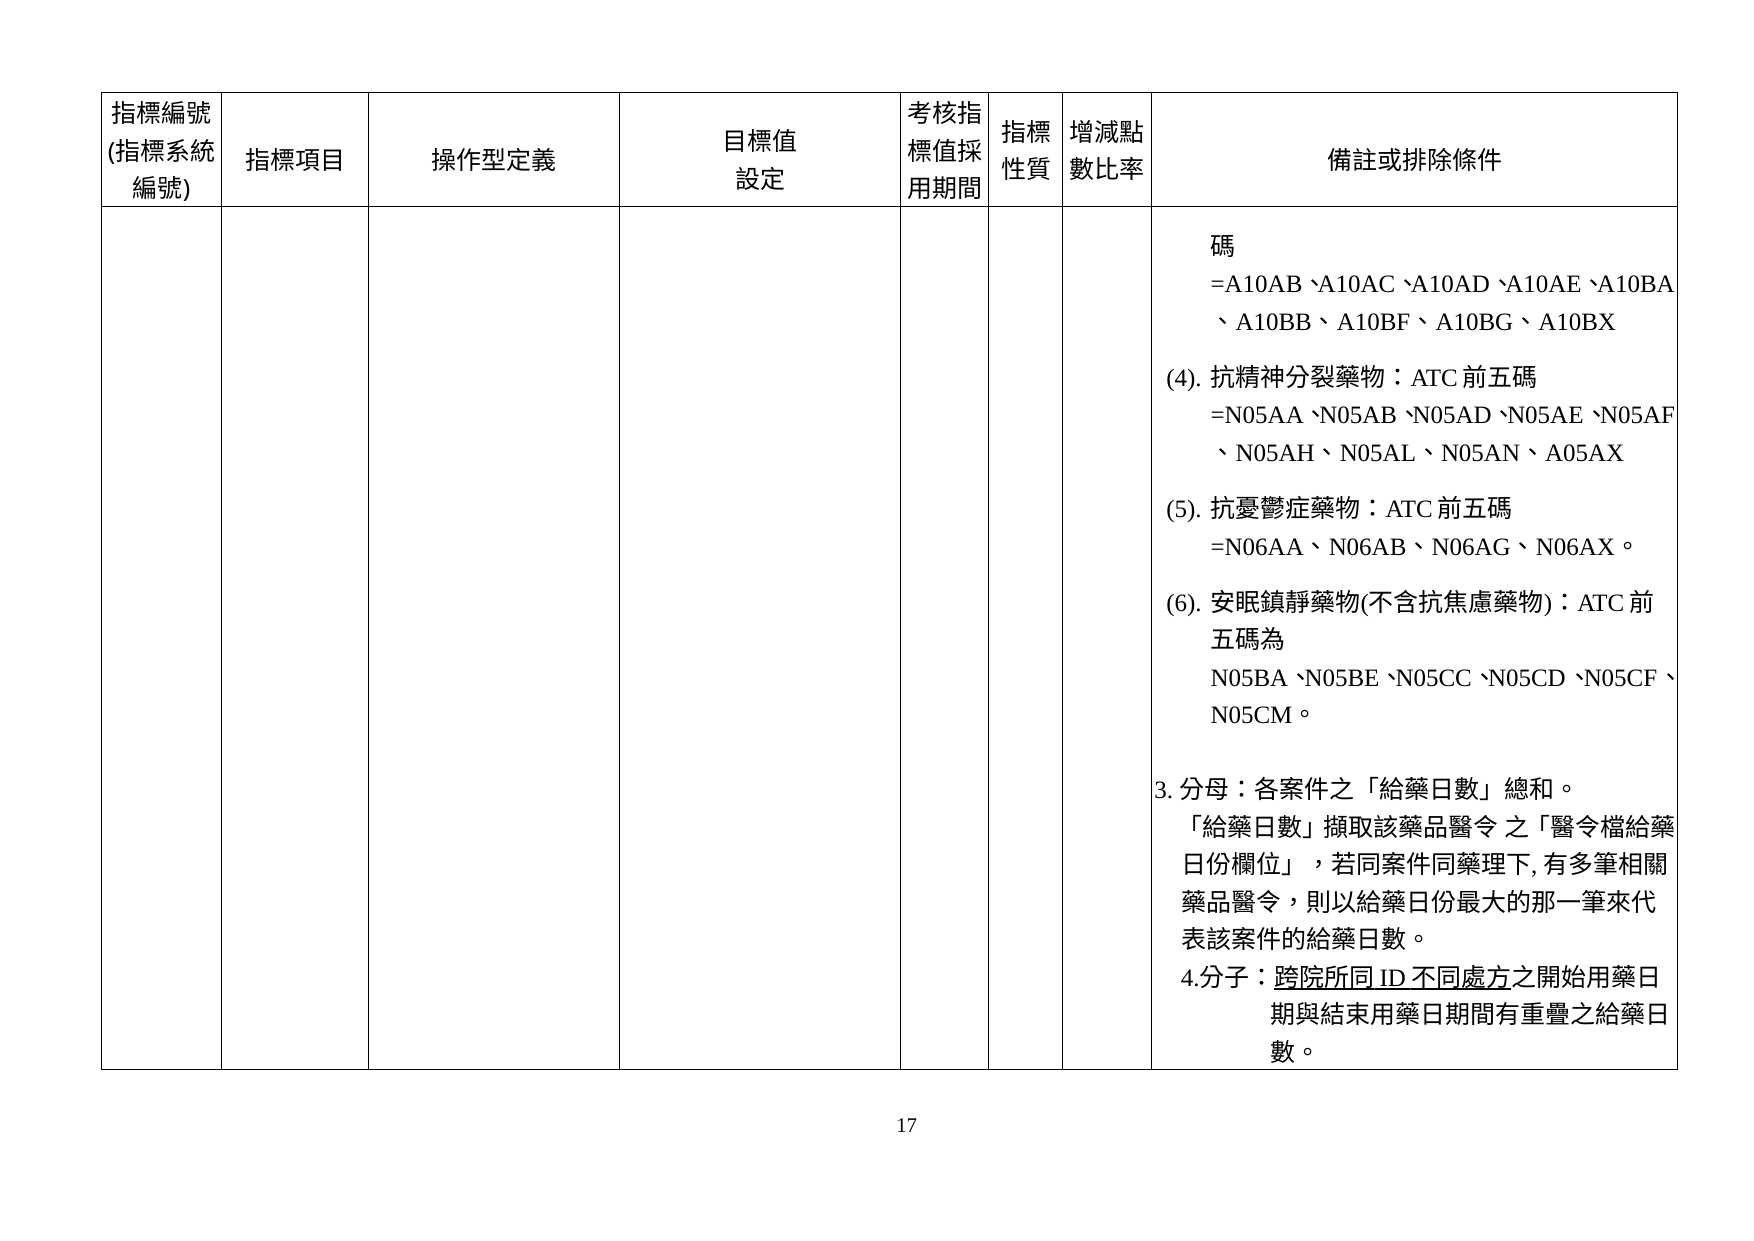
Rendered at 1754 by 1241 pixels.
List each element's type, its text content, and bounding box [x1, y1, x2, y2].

table_header 考核指標值採用期間 [901, 93, 988, 206]
table_header 指標項目 [222, 93, 368, 206]
table_cell [901, 207, 988, 1069]
table_cell 負向 [989, 207, 1062, 1069]
table_header 操作型定義 [369, 93, 619, 206]
table_header 增減點數比率 [1063, 93, 1151, 206]
table_header 目標值 設定 [620, 93, 900, 206]
table_cell 該項為雲端藥歷系統查詢使用之考核參考項。 [1063, 207, 1151, 1069]
table_cell [369, 207, 619, 1069]
table_header 指標編號 (指標系統編號) [102, 93, 221, 206]
table_cell [620, 207, 900, 1069]
table_cell [102, 207, 221, 1069]
table_cell [222, 207, 368, 1069]
table_header 指標 性質 [989, 93, 1062, 206]
table_header 備註或排除條件 [1152, 93, 1677, 206]
table_cell 1.資料範圍： 限定為西醫醫院及西醫基層之給藥案件 給藥案件：給藥天數不為0或藥費不為0或處方調劑方式為 1、0、6。 排除代辦案件：門診排除案件分類為A3、B1、B6、B7、B8、B9、C4、D1、D2、HN、BA。 2.六類同藥理藥物之定義 降血壓藥物(口服)：ATC前三碼=C07或ATC前五碼為C02AC、C02CA、C02DB、C02DC、C02DD、C02KX、C03AA、C03BA、C03CA、C03DA、C08CA、C08DA、C08DB、C09AA、C09CA，且醫令代碼第8碼為1。 降血脂藥物(口服)：ATC前五碼=C10AA、C10AB、C10AC、C10AD、C10AX，且醫令代碼第8碼為1。 降血糖藥物(不分口服及注射)：ATC前五碼=A10AB、A10AC、A10AD、A10AE、A10BA、A10BB、A10BF、A10BG、A10BX 抗精神分裂藥物：ATC前五碼=N05AA、N05AB、N05AD、N05AE、N05AF、N05AH、N05AL、N05AN、A05AX 抗憂鬱症藥物：ATC前五碼=N06AA、N06AB、N06AG、N06AX。 安眠鎮靜藥物(不含抗焦慮藥物)：ATC前五碼為N05BA、N05BE、N05CC、N05CD、N05CF、N05CM。 3. 分母：各案件之「給藥日數」總和。 「給藥日數」擷取該藥品醫令 之「醫令檔給藥日份欄位」，若同案件同藥理下, 有多筆相關藥品醫令，則以給藥日份最大的那一筆來代表該案件的給藥日數。 4.分子：跨院所同ID不同處方之開始用藥日期與結束用藥日期間有重疊之給藥日數。 若案件分類為08,則開始用藥日期=治療結束日期; 其他案件分類,則開始用藥日期=就醫日期 結束用藥日期=開始用藥日期+給藥日數-1 若給藥日數=0，則結束用藥日期=開始用藥日期。 「給藥日數」擷取該藥品醫令 之「醫令檔給藥日數欄位」，若同案件同藥理下, 有多筆相關藥品醫令，則以給藥日份最大的那一筆來代表該案件的給藥日數。 在同院或跨院的指標中, 若牽涉到同ID、同院所下, 該筆給藥日數>=28天, 且該筆給藥產生重複的原因是與另一筆給藥日數>=28天的用藥比對所產生, 則在此原因下, 該筆用藥允許10天的空間不計入重複日數。 兩案件ATC前五碼完全相同才視為用藥重複。 [1152, 207, 1677, 1069]
